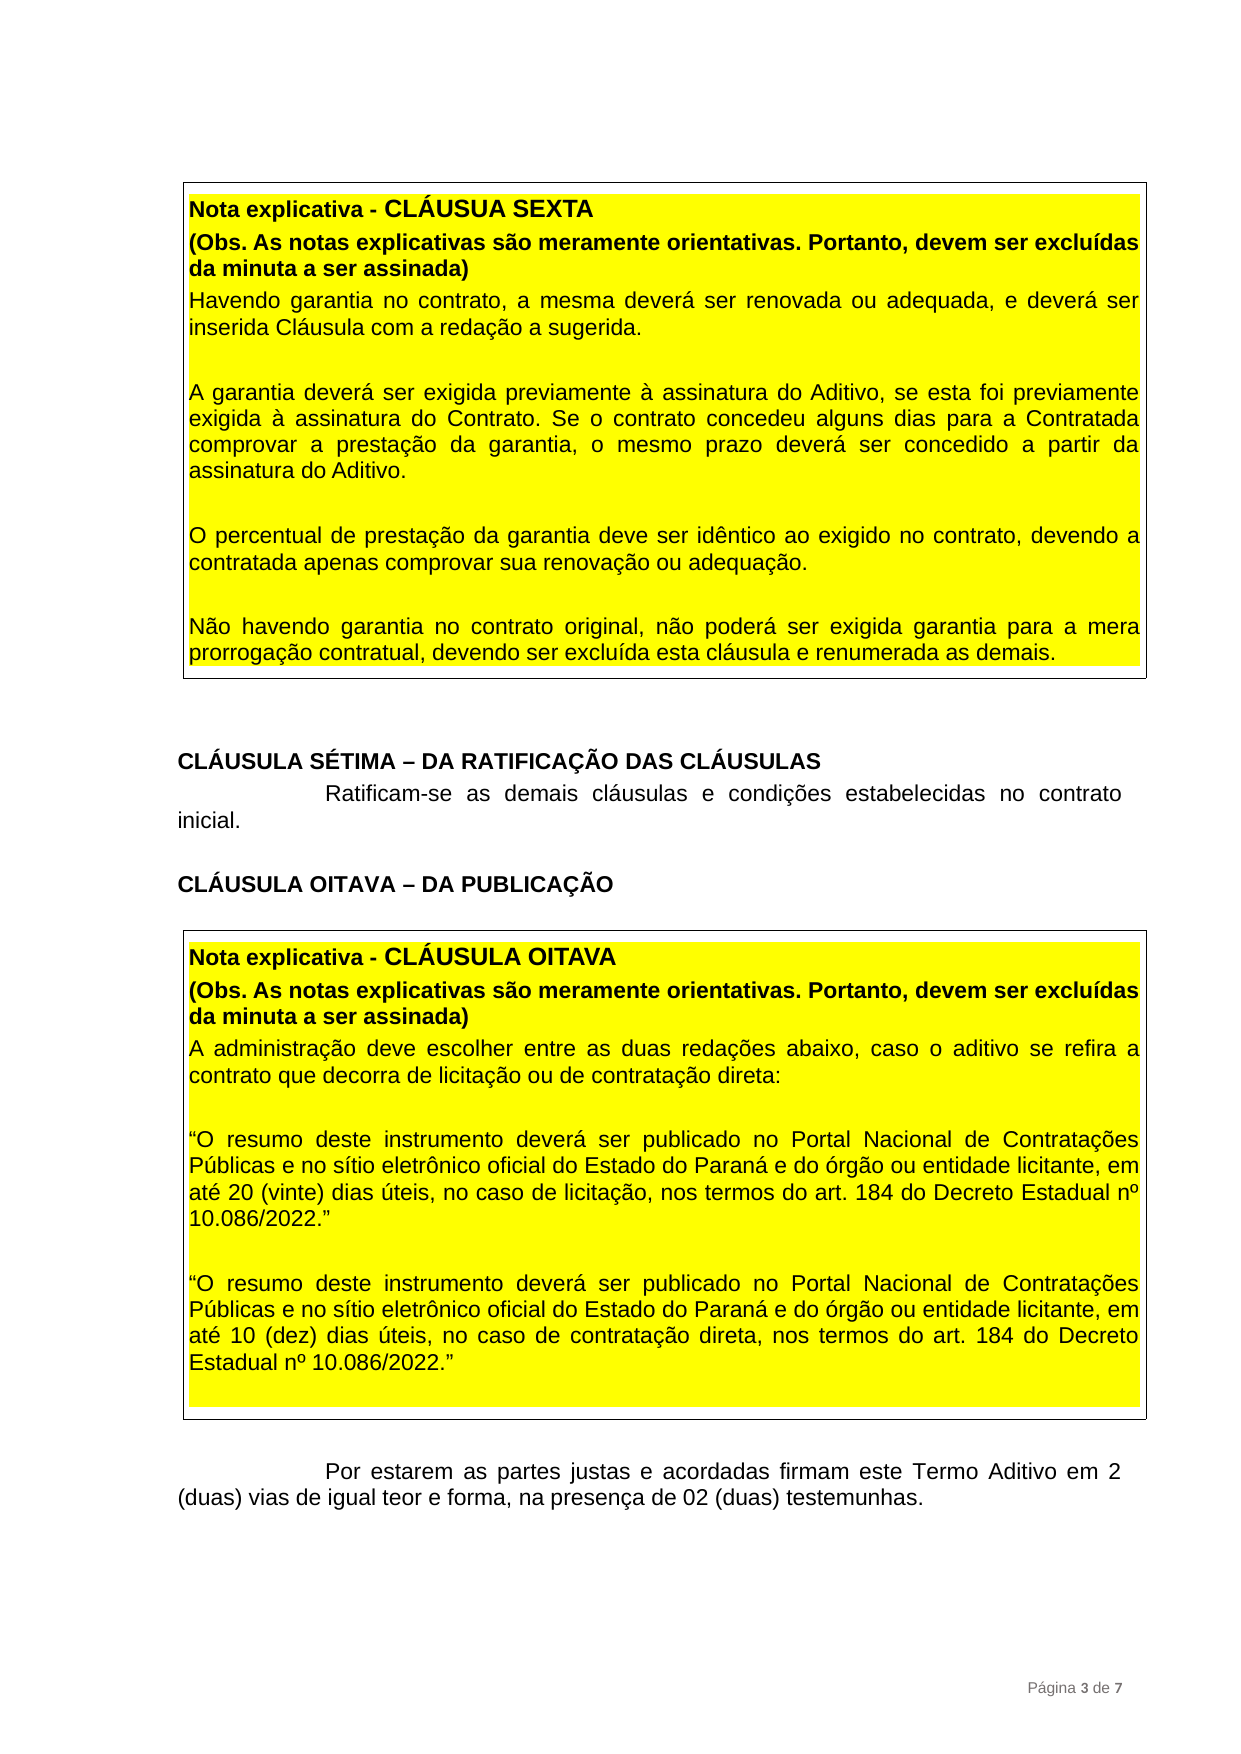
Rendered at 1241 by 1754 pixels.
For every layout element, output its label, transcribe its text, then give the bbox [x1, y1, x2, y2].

text CLÁUSULA SÉTIMA – DA RATIFICAÇÃO DAS CLÁUSULAS [177, 748, 1122, 774]
text Ratificam-se as demais cláusulas e condições estabelecidas no contrato inicial. [177, 780, 1122, 833]
table_header Nota explicativa - CLÁUSUA SEXTA (Obs. As notas explicativas são meramente orientativas. Portanto, devem ser excluídas da minuta a ser assinada) Havendo garantia no contrato, a mesma deverá ser renovada ou adequada, e deverá ser inserida Cláusula com a redação a sugerida. A garantia deverá ser exigida previamente à assinatura do Aditivo, se esta foi previamente exigida à assinatura do Contrato. Se o contrato concedeu alguns dias para a Contratada comprovar a prestação da garantia, o mesmo prazo deverá ser concedido a partir da assinatura do Aditivo. O percentual de prestação da garantia deve ser idêntico ao exigido no contrato, devendo a contratada apenas comprovar sua renovação ou adequação. Não havendo garantia no contrato original, não poderá ser exigida garantia para a mera prorrogação contratual, devendo ser excluída esta cláusula e renumerada as demais. [184, 183, 1146, 677]
table_header Nota explicativa - CLÁUSULA OITAVA (Obs. As notas explicativas são meramente orientativas. Portanto, devem ser excluídas da minuta a ser assinada) A administração deve escolher entre as duas redações abaixo, caso o aditivo se refira a contrato que decorra de licitação ou de contratação direta: “O resumo deste instrumento deverá ser publicado no Portal Nacional de Contratações Públicas e no sítio eletrônico oficial do Estado do Paraná e do órgão ou entidade licitante, em até 20 (vinte) dias úteis, no caso de licitação, nos termos do art. 184 do Decreto Estadual nº 10.086/2022.” “O resumo deste instrumento deverá ser publicado no Portal Nacional de Contratações Públicas e no sítio eletrônico oficial do Estado do Paraná e do órgão ou entidade licitante, em até 10 (dez) dias úteis, no caso de contratação direta, nos termos do art. 184 do Decreto Estadual nº 10.086/2022.” [184, 931, 1146, 1419]
text Por estarem as partes justas e acordadas firmam este Termo Aditivo em 2 (duas) vias de igual teor e forma, na presença de 02 (duas) testemunhas. [177, 1458, 1122, 1510]
text CLÁUSULA OITAVA – DA PUBLICAÇÃO [177, 871, 1122, 898]
